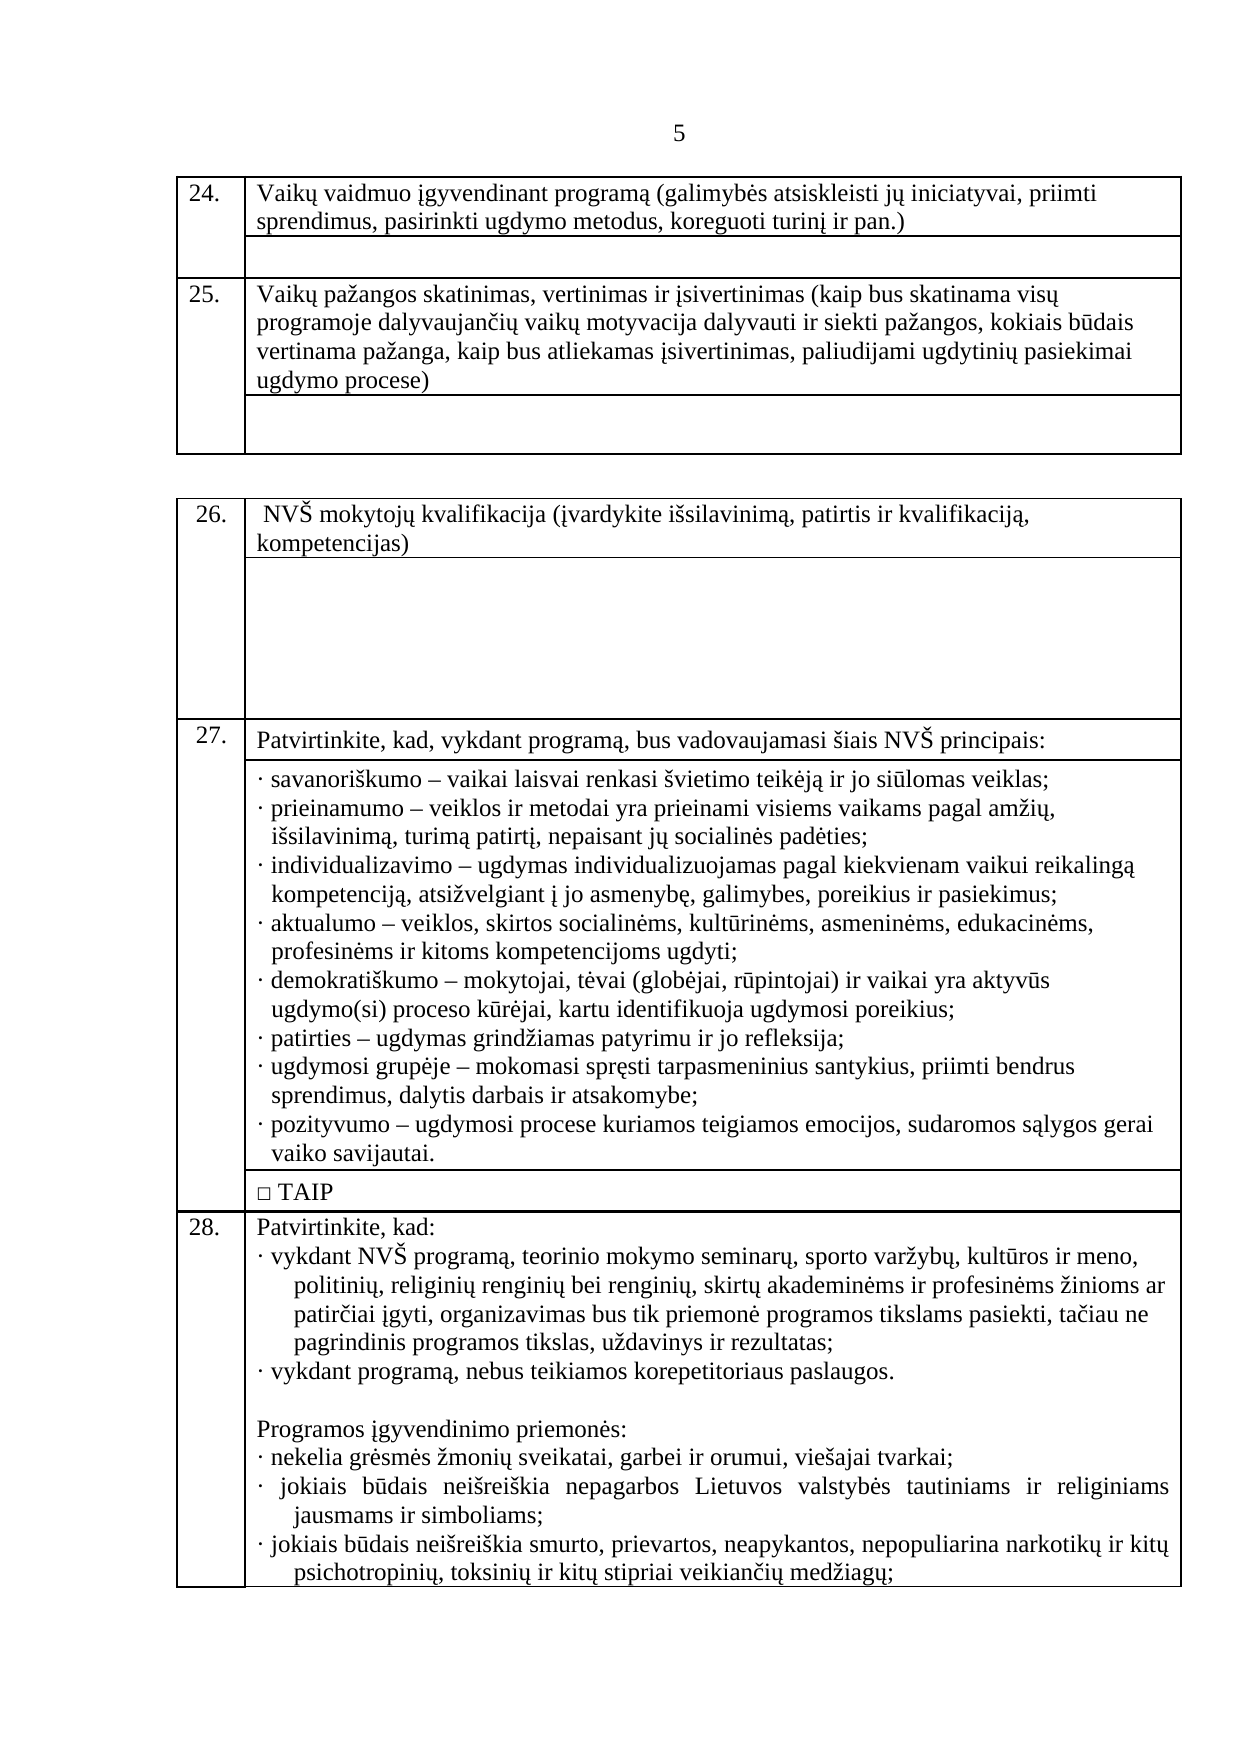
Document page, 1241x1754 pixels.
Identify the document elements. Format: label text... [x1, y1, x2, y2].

table_cell Vaikų vaidmuo įgyvendinant programą (galimybės atsiskleisti jų iniciatyvai, priimti sprendimus, pasirinkti ugdymo metodus, koreguoti turinį ir pan.) [246, 178, 1180, 235]
table_cell Vaikų pažangos skatinimas, vertinimas ir įsivertinimas (kaip bus skatinama visų programoje dalyvaujančių vaikų motyvacija dalyvauti ir siekti pažangos, kokiais būdais vertinama pažanga, kaip bus atliekamas įsivertinimas, paliudijami ugdytinių pasiekimai ugdymo procese) [246, 279, 1180, 394]
table_cell ☐ TAIP [246, 1171, 1180, 1210]
table_cell [177, 455, 1181, 498]
table_cell · savanoriškumo – vaikai laisvai renkasi švietimo teikėją ir jo siūlomas veiklas; · prieinamumo – veiklos ir metodai yra prieinami visiems vaikams pagal amžių, išsilavinimą, turimą patirtį, nepaisant jų socialinės padėties; · individualizavimo – ugdymas individualizuojamas pagal kiekvienam vaikui reikalingą kompetenciją, atsižvelgiant į jo asmenybę, galimybes, poreikius ir pasiekimus; · aktualumo – veiklos, skirtos socialinėms, kultūrinėms, asmeninėms, edukacinėms, profesinėms ir kitoms kompetencijoms ugdyti; · demokratiškumo – mokytojai, tėvai (globėjai, rūpintojai) ir vaikai yra aktyvūs ugdymo(si) proceso kūrėjai, kartu identifikuoja ugdymosi poreikius; · patirties – ugdymas grindžiamas patyrimu ir jo refleksija; · ugdymosi grupėje – mokomasi spręsti tarpasmeninius santykius, priimti bendrus sprendimus, dalytis darbais ir atsakomybe; · pozityvumo – ugdymosi procese kuriamos teigiamos emocijos, sudaromos sąlygos gerai vaiko savijautai. [246, 761, 1180, 1169]
table_cell [246, 558, 1180, 718]
table_cell Patvirtinkite, kad: · vykdant NVŠ programą, teorinio mokymo seminarų, sporto varžybų, kultūros ir meno, politinių, religinių renginių bei renginių, skirtų akademinėms ir profesinėms žinioms ar patirčiai įgyti, organizavimas bus tik priemonė programos tikslams pasiekti, tačiau ne pagrindinis programos tikslas, uždavinys ir rezultatas; · vykdant programą, nebus teikiamos korepetitoriaus paslaugos. Programos įgyvendinimo priemonės: · nekelia grėsmės žmonių sveikatai, garbei ir orumui, viešajai tvarkai; · jokiais būdais neišreiškia nepagarbos Lietuvos valstybės tautiniams ir religiniams jausmams ir simboliams; · jokiais būdais neišreiškia smurto, prievartos, neapykantos, nepopuliarina narkotikų ir kitų psichotropinių, toksinių ir kitų stipriai veikiančių medžiagų; [246, 1213, 1180, 1586]
table_cell 27. [178, 720, 244, 1210]
table_cell [246, 396, 1180, 453]
table_cell 26. [178, 499, 244, 718]
table_cell 28. [178, 1213, 244, 1586]
table_cell [246, 237, 1180, 277]
table_cell Patvirtinkite, kad, vykdant programą, bus vadovaujamasi šiais NVŠ principais: [246, 720, 1180, 759]
table_cell 24. [178, 178, 244, 277]
table_cell 25. [178, 279, 244, 453]
table_cell NVŠ mokytojų kvalifikacija (įvardykite išsilavinimą, patirtis ir kvalifikaciją, kompetencijas) [246, 499, 1180, 557]
